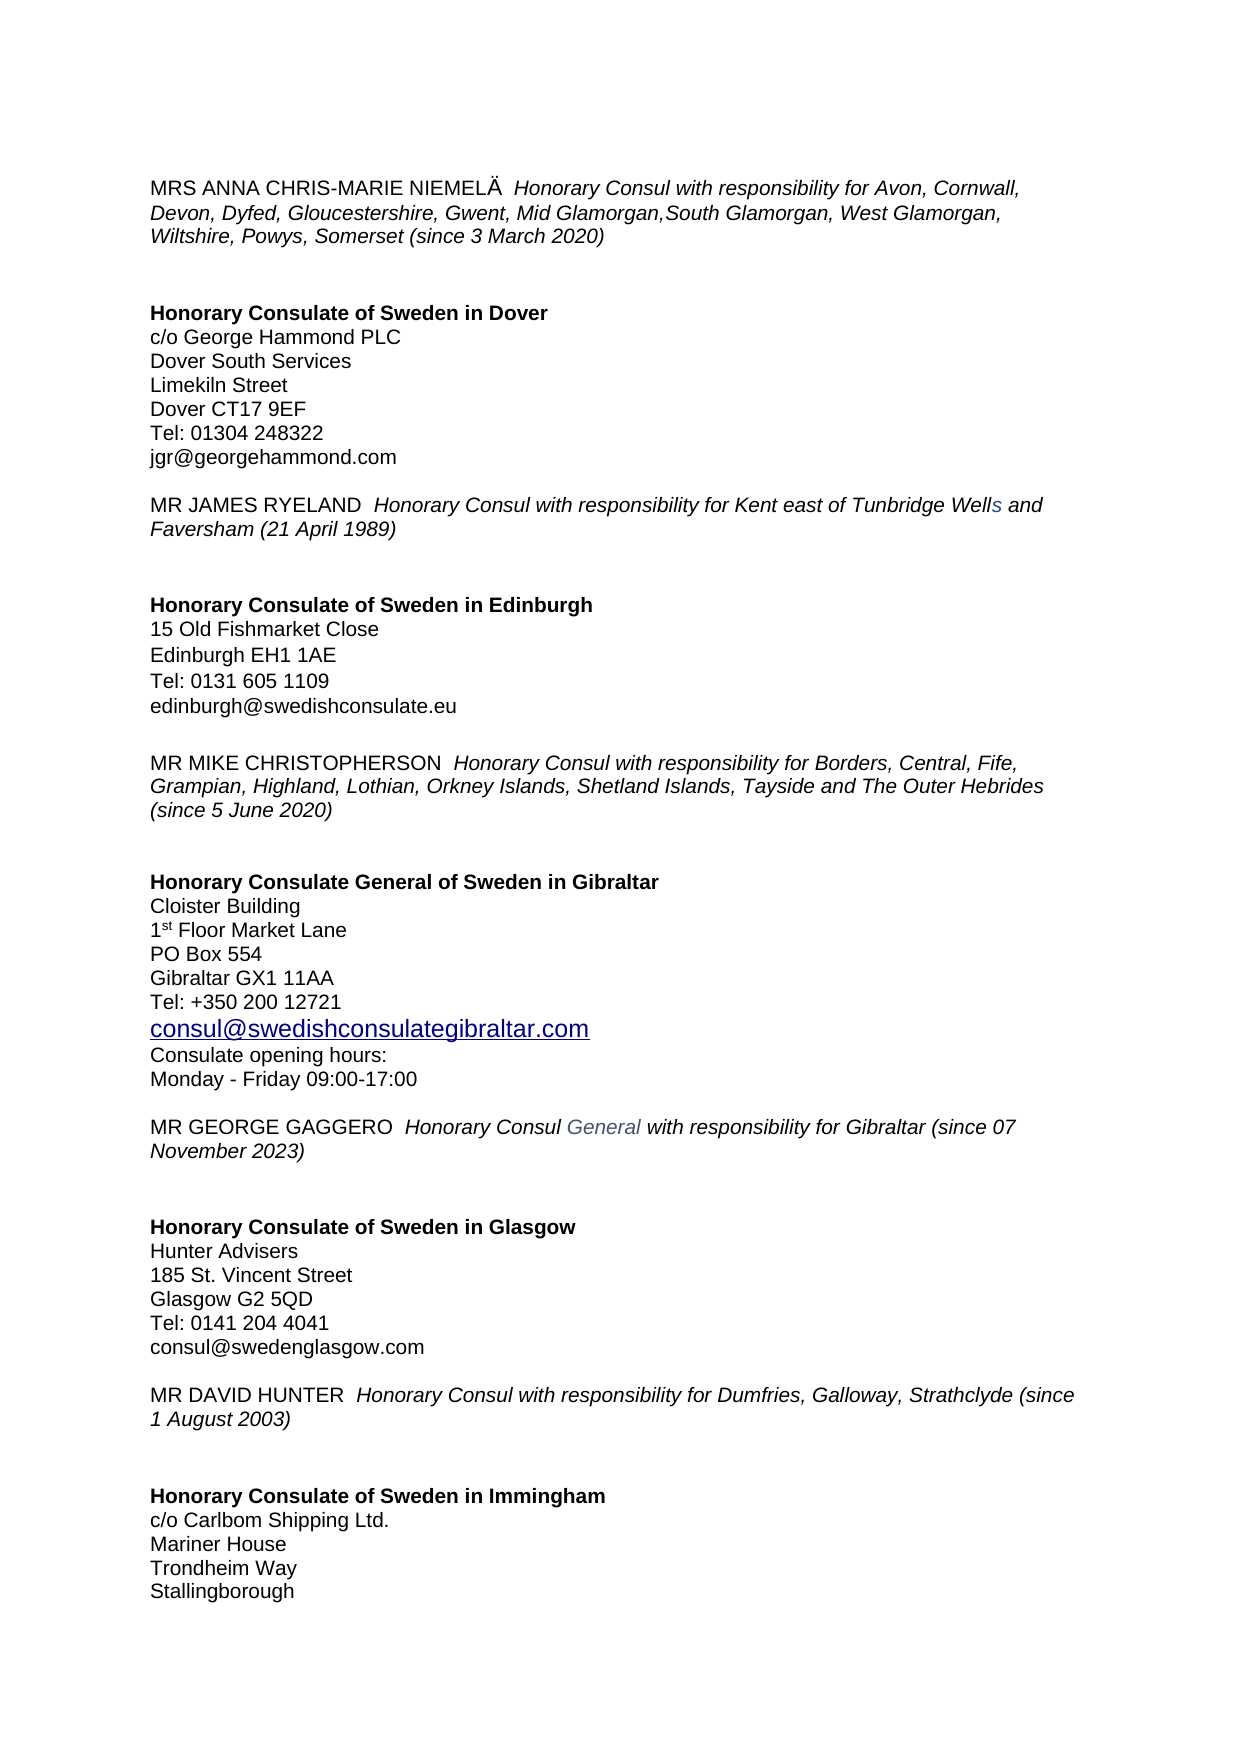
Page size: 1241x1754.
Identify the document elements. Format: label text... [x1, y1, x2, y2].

text c/o Carlbom Shipping Ltd. [150, 1507, 1090, 1531]
text Stallingborough [150, 1579, 1090, 1603]
text Honorary Consulate General of Sweden in Gibraltar [150, 870, 1090, 894]
text consul@swedenglasgow.com [150, 1335, 1090, 1359]
text MRS ANNA CHRIS-MARIE NIEMELÄ Honorary Consul with responsibility for Avon, Cornwall, Devon, Dyfed, Gloucestershire, Gwent, Mid Glamorgan,South Glamorgan, West Glamorgan, Wiltshire, Powys, Somerset (since 3 March 2020) [150, 174, 1090, 248]
text edinburgh@swedishconsulate.eu [150, 694, 1090, 718]
text Monday - Friday 09:00-17:00 [150, 1067, 1090, 1091]
text Trondheim Way [150, 1555, 1090, 1579]
text 1st Floor Market Lane [150, 918, 1090, 942]
text Honorary Consulate of Sweden in Dover [150, 301, 1090, 325]
text Edinburgh EH1 1AE [150, 643, 1090, 667]
text MR MIKE CHRISTOPHERSON Honorary Consul with responsibility for Borders, Central, Fife, Grampian, Highland, Lothian, Orkney Islands, Shetland Islands, Tayside and The Outer Hebrides (since 5 June 2020) [150, 750, 1090, 822]
text PO Box 554 [150, 942, 1090, 966]
text Tel: 0131 605 1109 [150, 668, 1090, 692]
text Mariner House [150, 1531, 1090, 1555]
text consul@swedishconsulategibraltar.com [150, 1014, 1090, 1043]
text Gibraltar GX1 11AA [150, 966, 1090, 990]
text 185 St. Vincent Street [150, 1263, 1090, 1287]
text Honorary Consulate of Sweden in Edinburgh [150, 593, 1090, 617]
text Honorary Consulate of Sweden in Immingham [150, 1483, 1090, 1507]
text MR GEORGE GAGGERO Honorary Consul General with responsibility for Gibraltar (since 07 November 2023) [150, 1114, 1090, 1162]
text Tel: 0141 204 4041 [150, 1311, 1090, 1335]
text Dover South Services [150, 349, 1090, 373]
text Tel: 01304 248322 [150, 421, 1090, 445]
text Hunter Advisers [150, 1239, 1090, 1263]
text jgr@georgehammond.com [150, 445, 1090, 469]
text MR DAVID HUNTER Honorary Consul with responsibility for Dumfries, Galloway, Strathclyde (since 1 August 2003) [150, 1383, 1090, 1431]
text Cloister Building [150, 894, 1090, 918]
text Glasgow G2 5QD [150, 1287, 1090, 1311]
text c/o George Hammond PLC [150, 325, 1090, 349]
text Honorary Consulate of Sweden in Glasgow [150, 1215, 1090, 1239]
text Consulate opening hours: [150, 1043, 1090, 1067]
text 15 Old Fishmarket Close [150, 617, 1090, 641]
text Tel: +350 200 12721 [150, 990, 1090, 1014]
text Dover CT17 9EF [150, 397, 1090, 421]
text Limekiln Street [150, 373, 1090, 397]
text MR JAMES RYELAND Honorary Consul with responsibility for Kent east of Tunbridge Wells and Faversham (21 April 1989) [150, 493, 1090, 541]
